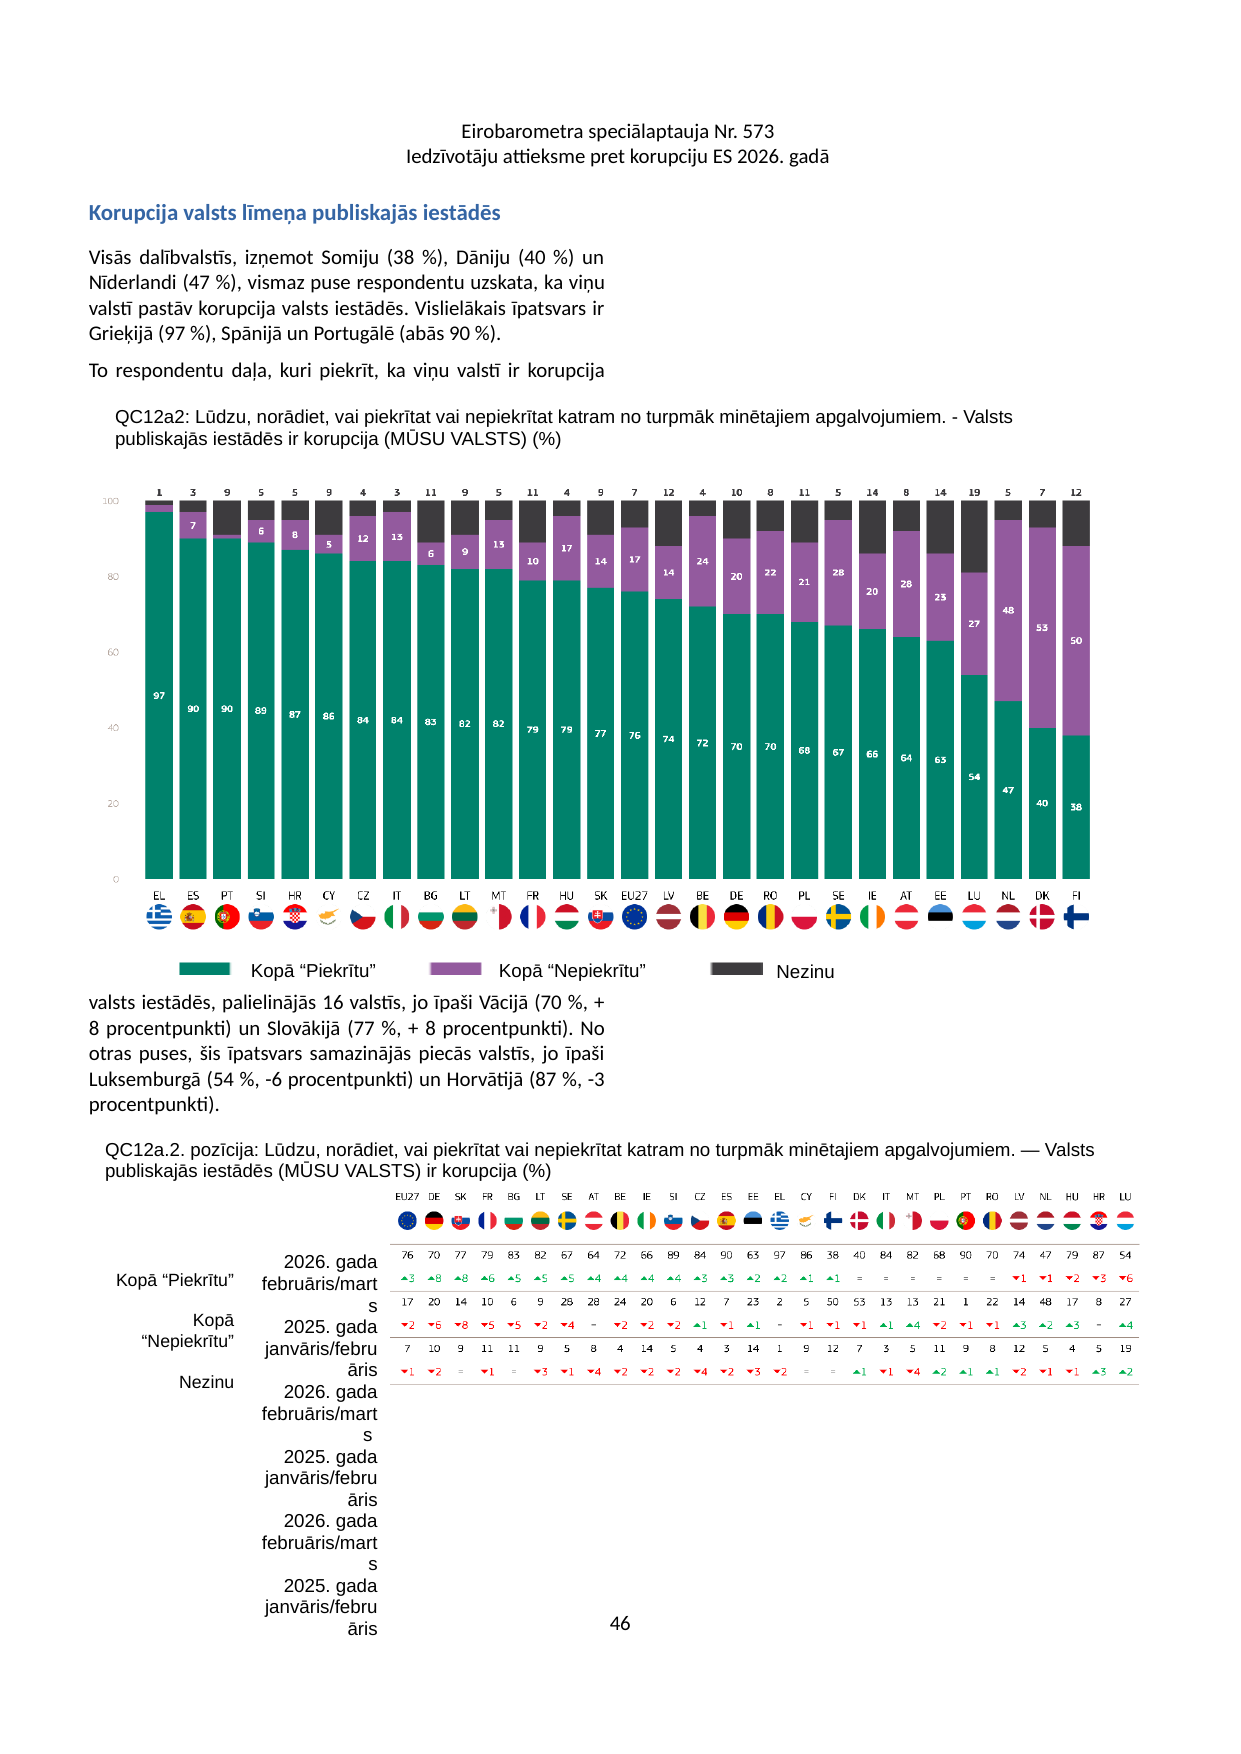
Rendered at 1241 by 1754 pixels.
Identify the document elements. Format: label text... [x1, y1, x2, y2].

text Visās dalībvalstīs, izņemot Somiju (38 %), Dāniju (40 %) un Nīderlandi (47 %), vismaz puse respondentu uzskata, ka viņu valstī pastāv korupcija valsts iestādēs. Vislielākais īpatsvars ir Grieķijā (97 %), Spānijā un Portugālē (abās 90 %). [88, 244, 605, 346]
text Korupcija valsts līmeņa publiskajās iestādēs [88, 198, 605, 226]
picture [390, 1181, 1141, 1385]
text To respondentu daļa, kuri piekrīt, ka viņu valstī ir korupcija valsts iestādēs, palielinājās 16 valstīs, jo īpaši Vācijā (70 %, + 8 procentpunkti) un Slovākijā (77 %, + 8 procentpunkti). No otras puses, šis īpatsvars samazinājās piecās valstīs, jo īpaši Luksemburgā (54 %, -6 procentpunkti) un Horvātijā (87 %, -3 procentpunkti). [88, 358, 605, 1117]
picture [94, 481, 1098, 936]
picture [165, 957, 763, 975]
picture [557, 967, 562, 975]
